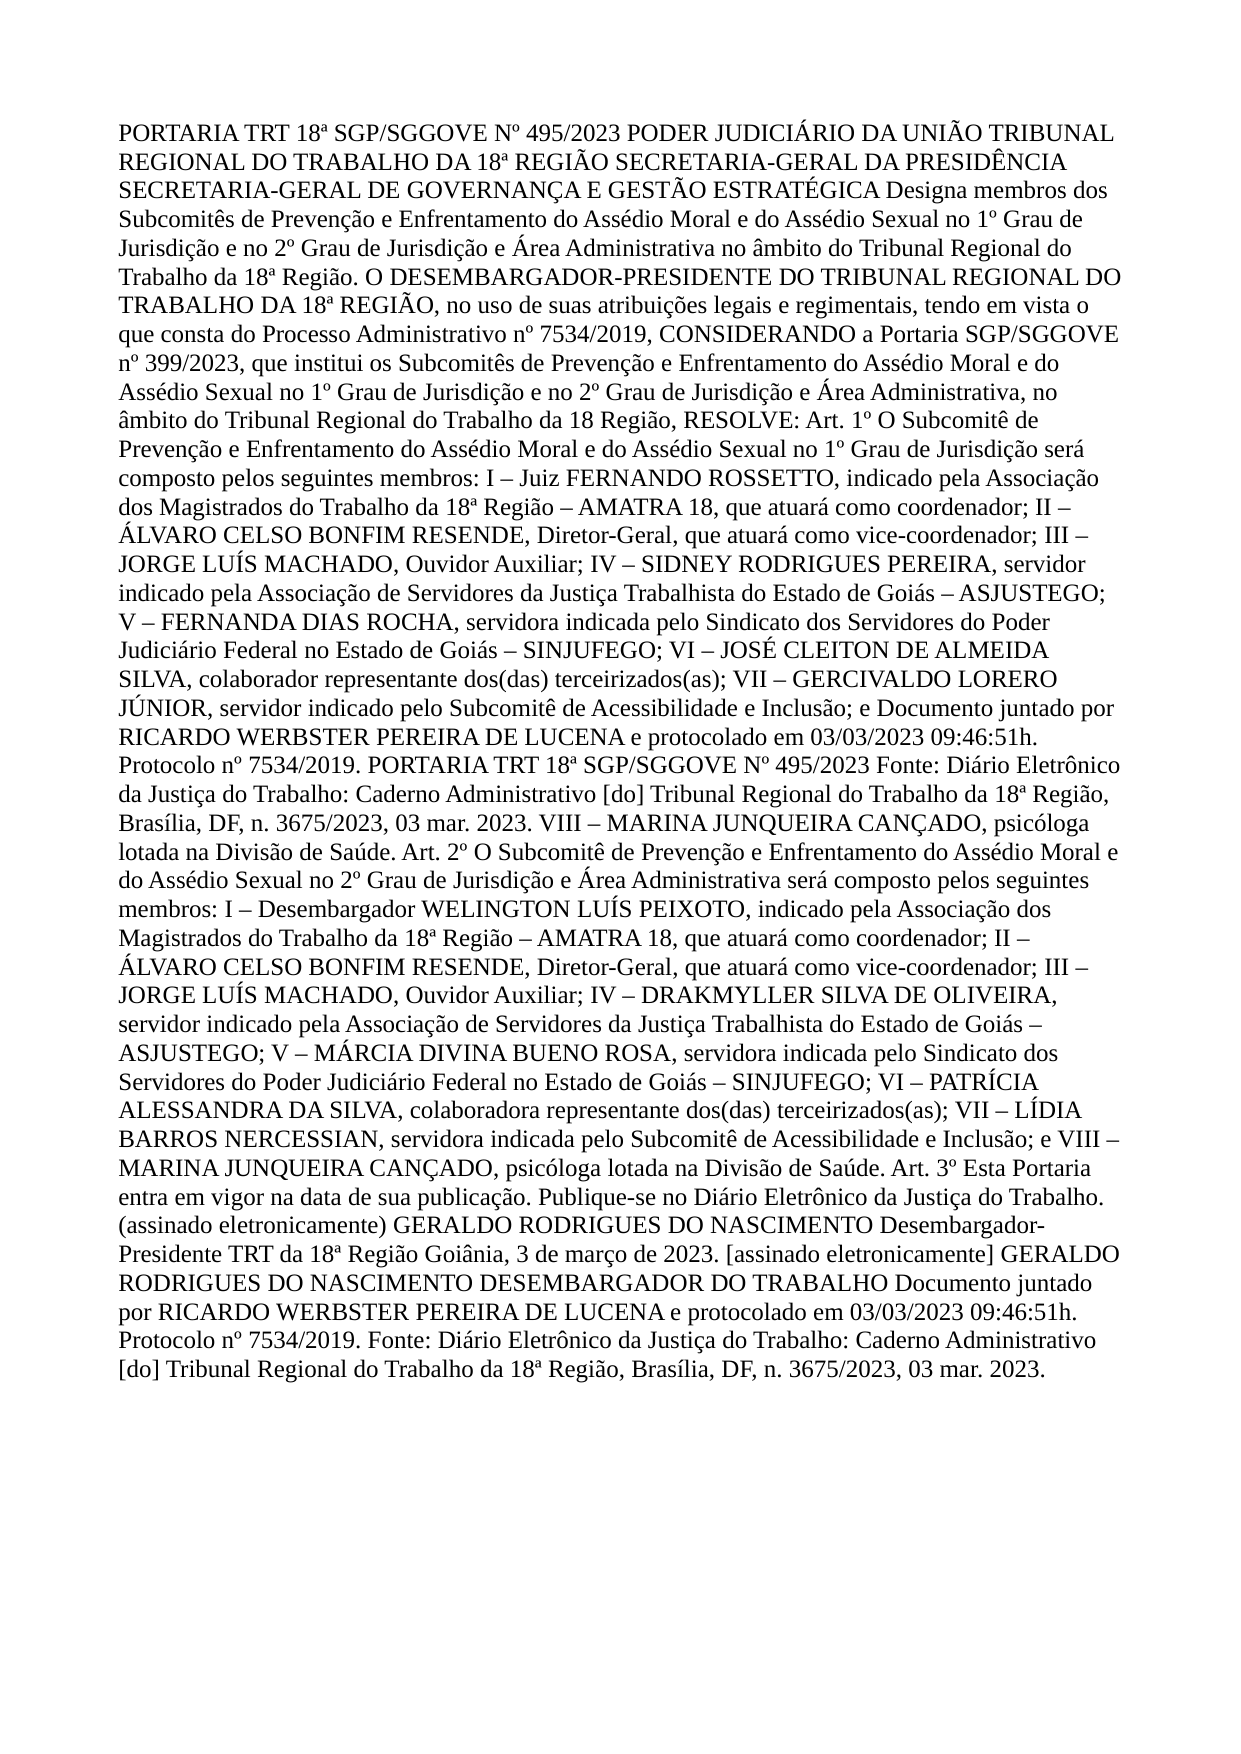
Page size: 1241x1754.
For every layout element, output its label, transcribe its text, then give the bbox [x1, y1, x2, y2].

text PORTARIA TRT 18ª SGP/SGGOVE Nº 495/2023 PODER JUDICIÁRIO DA UNIÃO TRIBUNAL REGIONAL DO TRABALHO DA 18ª REGIÃO SECRETARIA-GERAL DA PRESIDÊNCIA SECRETARIA-GERAL DE GOVERNANÇA E GESTÃO ESTRATÉGICA Designa membros dos Subcomitês de Prevenção e Enfrentamento do Assédio Moral e do Assédio Sexual no 1º Grau de Jurisdição e no 2º Grau de Jurisdição e Área Administrativa no âmbito do Tribunal Regional do Trabalho da 18ª Região. O DESEMBARGADOR-PRESIDENTE DO TRIBUNAL REGIONAL DO TRABALHO DA 18ª REGIÃO, no uso de suas atribuições legais e regimentais, tendo em vista o que consta do Processo Administrativo nº 7534/2019, CONSIDERANDO a Portaria SGP/SGGOVE nº 399/2023, que institui os Subcomitês de Prevenção e Enfrentamento do Assédio Moral e do Assédio Sexual no 1º Grau de Jurisdição e no 2º Grau de Jurisdição e Área Administrativa, no âmbito do Tribunal Regional do Trabalho da 18 Região, RESOLVE: Art. 1º O Subcomitê de Prevenção e Enfrentamento do Assédio Moral e do Assédio Sexual no 1º Grau de Jurisdição será composto pelos seguintes membros: I – Juiz FERNANDO ROSSETTO, indicado pela Associação dos Magistrados do Trabalho da 18ª Região – AMATRA 18, que atuará como coordenador; II – ÁLVARO CELSO BONFIM RESENDE, Diretor-Geral, que atuará como vice-coordenador; III – JORGE LUÍS MACHADO, Ouvidor Auxiliar; IV – SIDNEY RODRIGUES PEREIRA, servidor indicado pela Associação de Servidores da Justiça Trabalhista do Estado de Goiás – ASJUSTEGO; V – FERNANDA DIAS ROCHA, servidora indicada pelo Sindicato dos Servidores do Poder Judiciário Federal no Estado de Goiás – SINJUFEGO; VI – JOSÉ CLEITON DE ALMEIDA SILVA, colaborador representante dos(das) terceirizados(as); VII – GERCIVALDO LORERO JÚNIOR, servidor indicado pelo Subcomitê de Acessibilidade e Inclusão; e Documento juntado por RICARDO WERBSTER PEREIRA DE LUCENA e protocolado em 03/03/2023 09:46:51h. Protocolo nº 7534/2019. PORTARIA TRT 18ª SGP/SGGOVE Nº 495/2023 Fonte: Diário Eletrônico da Justiça do Trabalho: Caderno Administrativo [do] Tribunal Regional do Trabalho da 18ª Região, Brasília, DF, n. 3675/2023, 03 mar. 2023. VIII – MARINA JUNQUEIRA CANÇADO, psicóloga lotada na Divisão de Saúde. Art. 2º O Subcomitê de Prevenção e Enfrentamento do Assédio Moral e do Assédio Sexual no 2º Grau de Jurisdição e Área Administrativa será composto pelos seguintes membros: I – Desembargador WELINGTON LUÍS PEIXOTO, indicado pela Associação dos Magistrados do Trabalho da 18ª Região – AMATRA 18, que atuará como coordenador; II – ÁLVARO CELSO BONFIM RESENDE, Diretor-Geral, que atuará como vice-coordenador; III – JORGE LUÍS MACHADO, Ouvidor Auxiliar; IV – DRAKMYLLER SILVA DE OLIVEIRA, servidor indicado pela Associação de Servidores da Justiça Trabalhista do Estado de Goiás – ASJUSTEGO; V – MÁRCIA DIVINA BUENO ROSA, servidora indicada pelo Sindicato dos Servidores do Poder Judiciário Federal no Estado de Goiás – SINJUFEGO; VI – PATRÍCIA ALESSANDRA DA SILVA, colaboradora representante dos(das) terceirizados(as); VII – LÍDIA BARROS NERCESSIAN, servidora indicada pelo Subcomitê de Acessibilidade e Inclusão; e VIII – MARINA JUNQUEIRA CANÇADO, psicóloga lotada na Divisão de Saúde. Art. 3º Esta Portaria entra em vigor na data de sua publicação. Publique-se no Diário Eletrônico da Justiça do Trabalho. (assinado eletronicamente) GERALDO RODRIGUES DO NASCIMENTO Desembargador-Presidente TRT da 18ª Região Goiânia, 3 de março de 2023. [assinado eletronicamente] GERALDO RODRIGUES DO NASCIMENTO DESEMBARGADOR DO TRABALHO Documento juntado por RICARDO WERBSTER PEREIRA DE LUCENA e protocolado em 03/03/2023 09:46:51h. Protocolo nº 7534/2019. Fonte: Diário Eletrônico da Justiça do Trabalho: Caderno Administrativo [do] Tribunal Regional do Trabalho da 18ª Região, Brasília, DF, n. 3675/2023, 03 mar. 2023. [118, 118, 1122, 1383]
